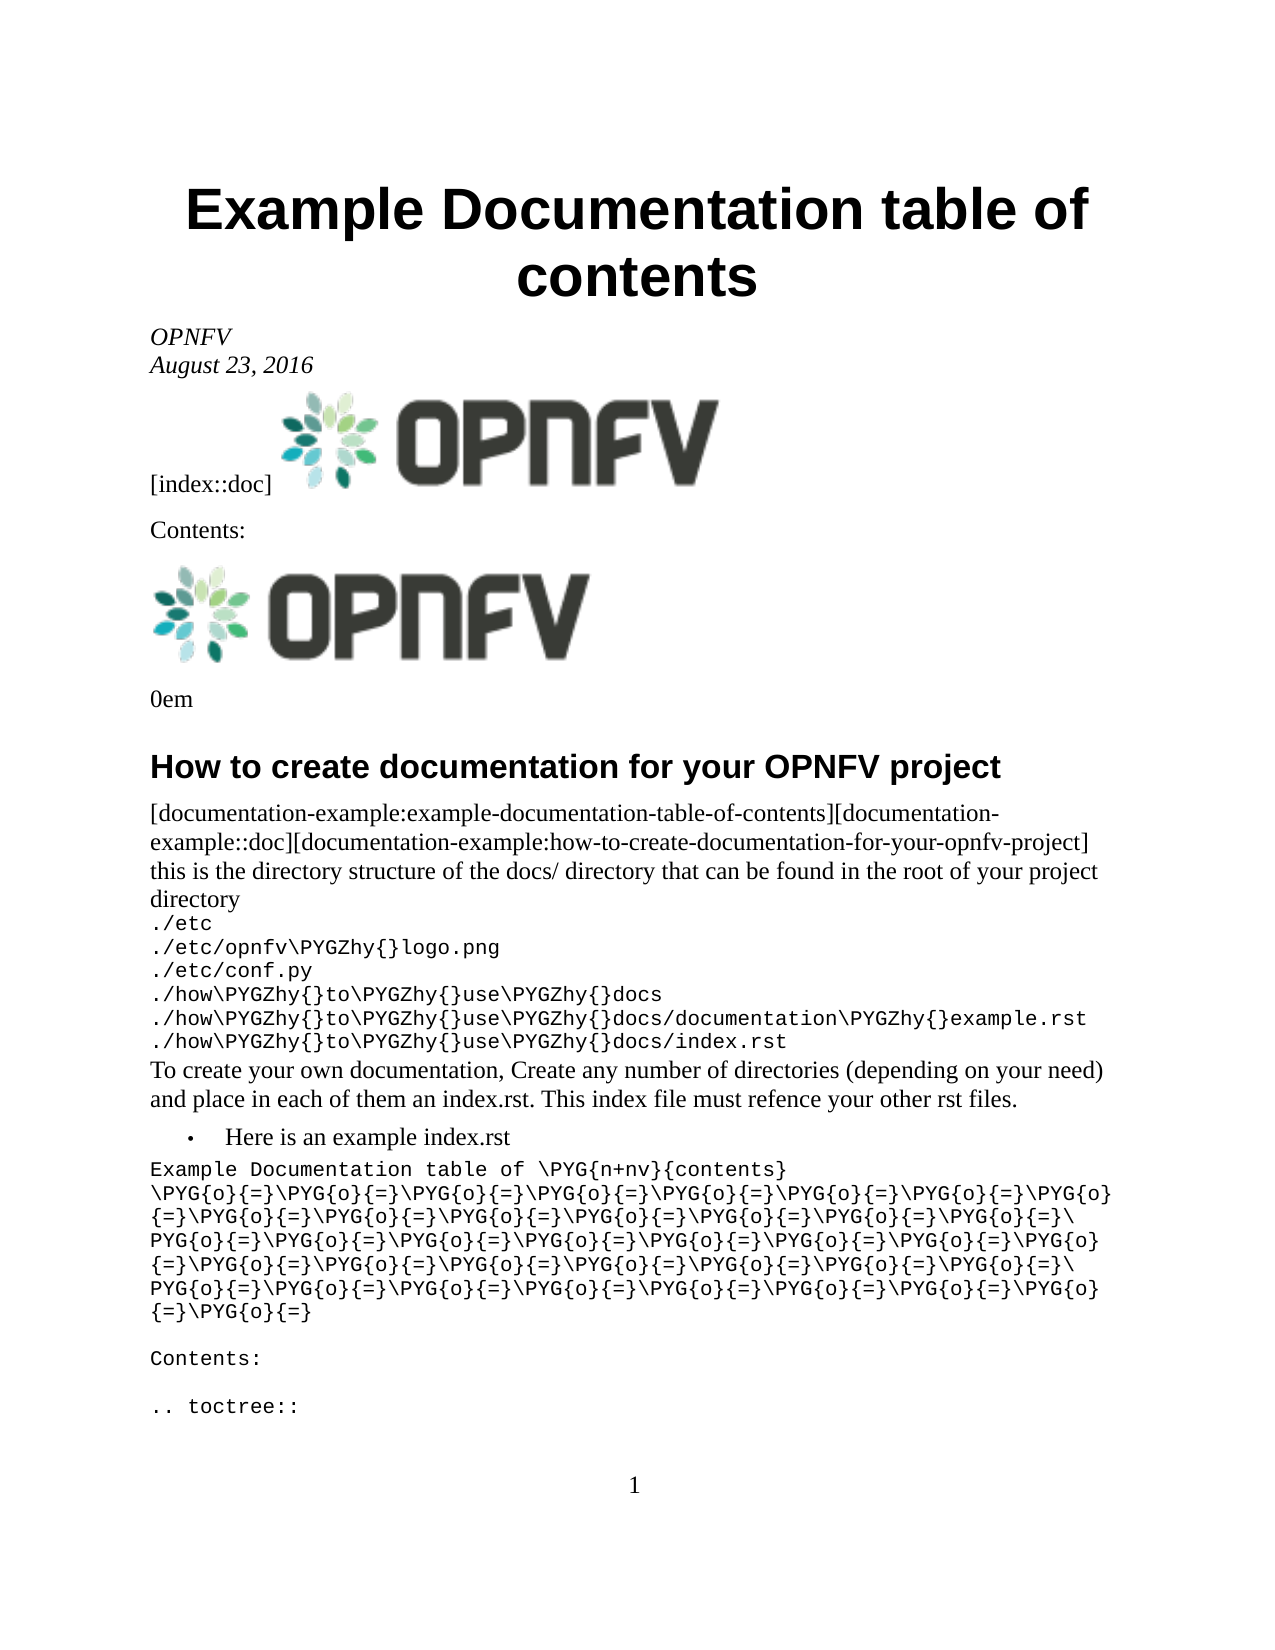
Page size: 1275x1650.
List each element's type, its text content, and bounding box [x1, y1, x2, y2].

text [index::doc] [150, 388, 1125, 498]
text ./how\PYGZhy{}to\PYGZhy{}use\PYGZhy{}docs/documentation\PYGZhy{}example.rst [150, 1008, 1125, 1031]
title Example Documentation table of contents [150, 175, 1125, 309]
picture [278, 388, 723, 493]
text 0em [150, 684, 1125, 713]
text Example Documentation table of \PYG{n+nv}{contents} [150, 1159, 1125, 1183]
text Contents: [150, 1348, 1125, 1372]
list Here is an example index.rst [187, 1122, 1125, 1150]
text ./etc/conf.py [150, 961, 1125, 984]
text To create your own documentation, Create any number of directories (depending on your need) and place in each of them an index.rst. This index file must refence your other rst files. [150, 1055, 1125, 1113]
text ./how\PYGZhy{}to\PYGZhy{}use\PYGZhy{}docs [150, 984, 1125, 1008]
text ./etc/opnfv\PYGZhy{}logo.png [150, 937, 1125, 961]
text \PYG{o}{=}\PYG{o}{=}\PYG{o}{=}\PYG{o}{=}\PYG{o}{=}\PYG{o}{=}\PYG{o}{=}\PYG{o}{=}\PYG{o}{=}\PYG{o}{=}\PYG{o}{=}\PYG{o}{=}\PYG{o}{=}\PYG{o}{=}\PYG{o}{=}\PYG{o}{=}\PYG{o}{=}\PYG{o}{=}\PYG{o}{=}\PYG{o}{=}\PYG{o}{=}\PYG{o}{=}\PYG{o}{=}\PYG{o}{=}\PYG{o}{=}\PYG{o}{=}\PYG{o}{=}\PYG{o}{=}\PYG{o}{=}\PYG{o}{=}\PYG{o}{=}\PYG{o}{=}\PYG{o}{=}\PYG{o}{=}\PYG{o}{=}\PYG{o}{=}\PYG{o}{=}\PYG{o}{=}\PYG{o}{=} [150, 1183, 1125, 1325]
text Contents: [150, 516, 1125, 544]
picture [150, 562, 594, 667]
text [documentation-example:example-documentation-table-of-contents][documentation-example::doc][documentation-example:how-to-create-documentation-for-your-opnfv-project] this is the directory structure of the docs/ directory that can be found in the root of your project directory [150, 798, 1125, 913]
text ./etc [150, 913, 1125, 937]
text August 23, 2016 [150, 350, 1125, 379]
subtitle How to create documentation for your OPNFV project [150, 747, 1125, 786]
text .. toctree:: [150, 1396, 1125, 1419]
text ./how\PYGZhy{}to\PYGZhy{}use\PYGZhy{}docs/index.rst [150, 1031, 1125, 1055]
text OPNFV [150, 322, 1125, 350]
